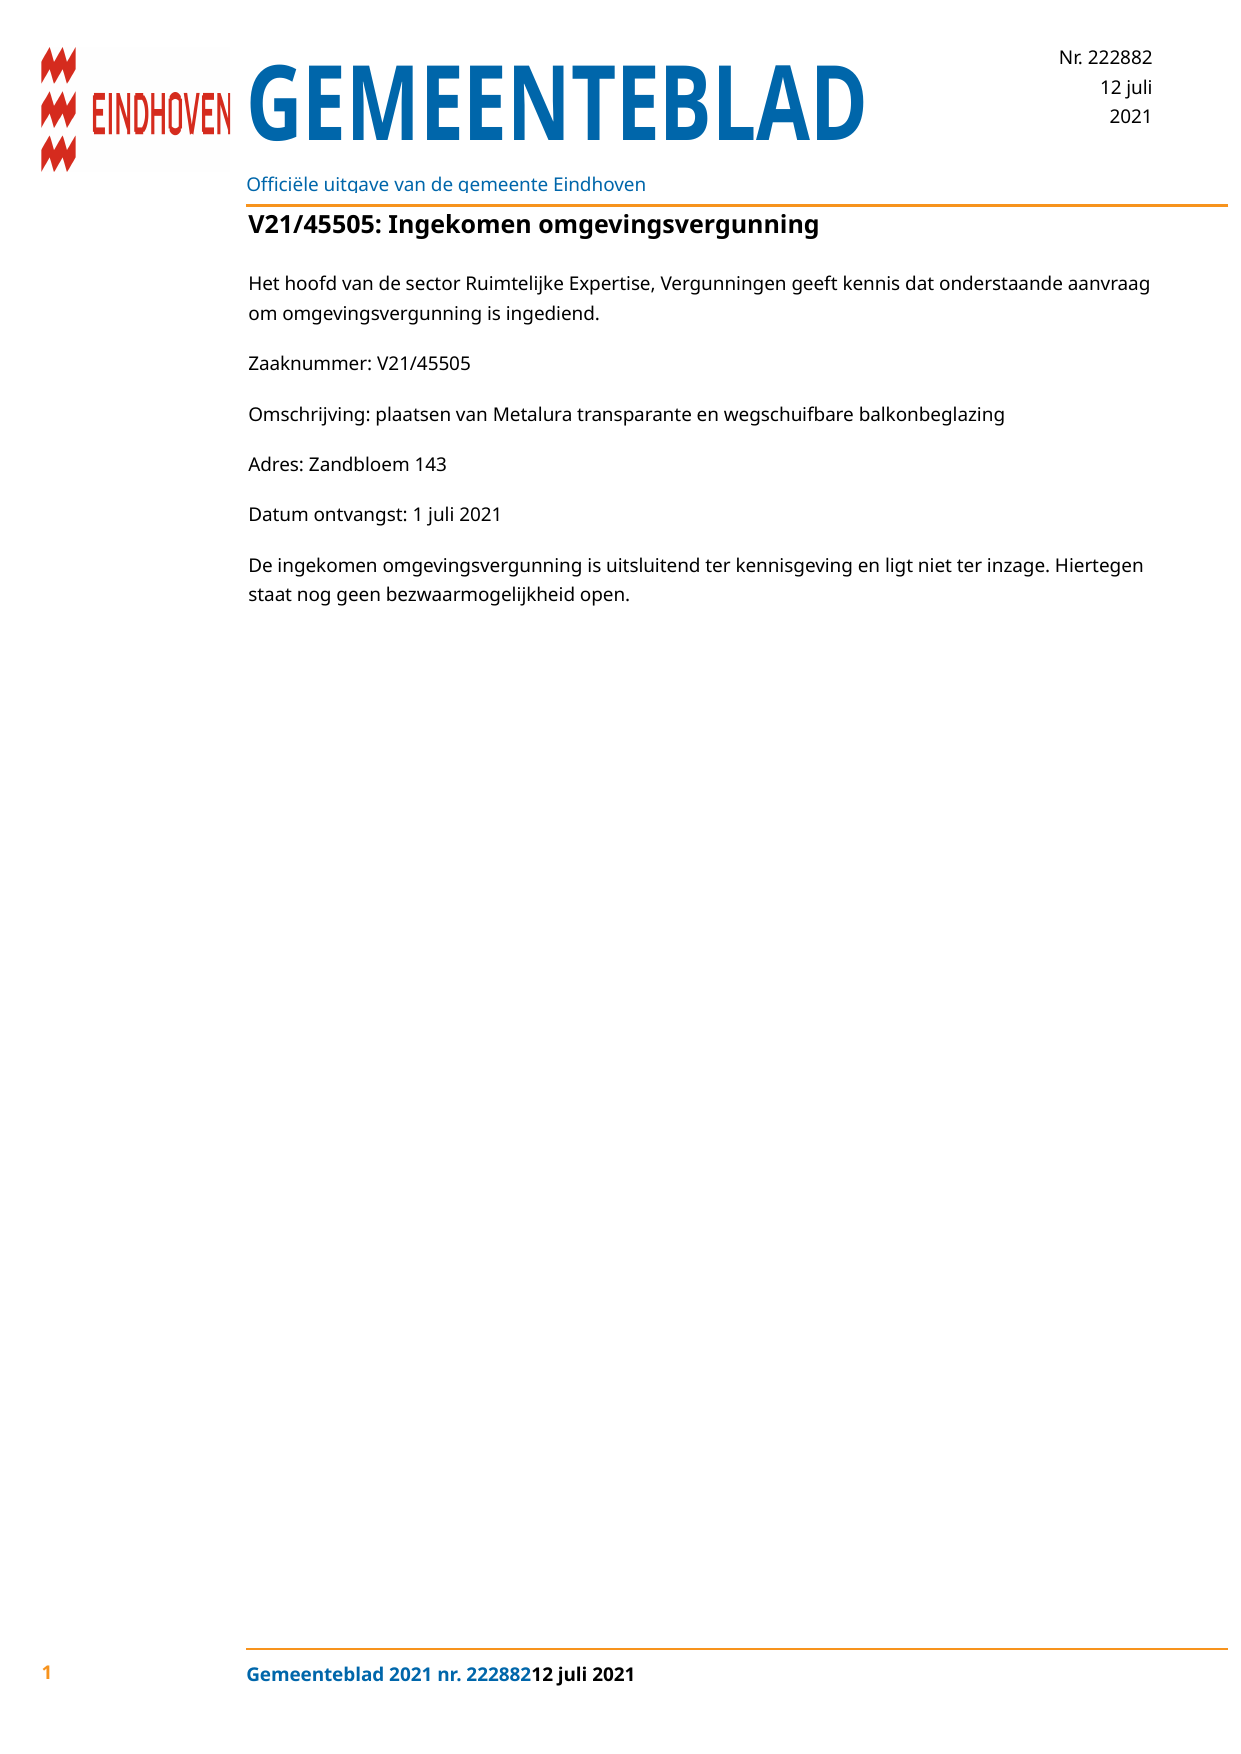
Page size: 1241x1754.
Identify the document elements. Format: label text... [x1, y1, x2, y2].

text De ingekomen omgevingsvergunning is uitsluitend ter kennisgeving en ligt niet ter inzage. Hiertegen staat nog geen bezwaarmogelijkheid open. [248, 552, 1152, 607]
text Zaaknummer: V21/45505 [248, 350, 1152, 376]
text V21/45505: Ingekomen omgevingsvergunning [248, 207, 1152, 241]
text Datum ontvangst: 1 juli 2021 [248, 502, 1152, 527]
text Het hoofd van de sector Ruimtelijke Expertise, Vergunningen geeft kennis dat onderstaande aanvraag om omgevingsvergunning is ingediend. [248, 270, 1152, 326]
picture [41, 47, 231, 172]
text Omschrijving: plaatsen van Metalura transparante en wegschuifbare balkonbeglazing [248, 401, 1152, 426]
text Adres: Zandbloem 143 [248, 451, 1152, 477]
